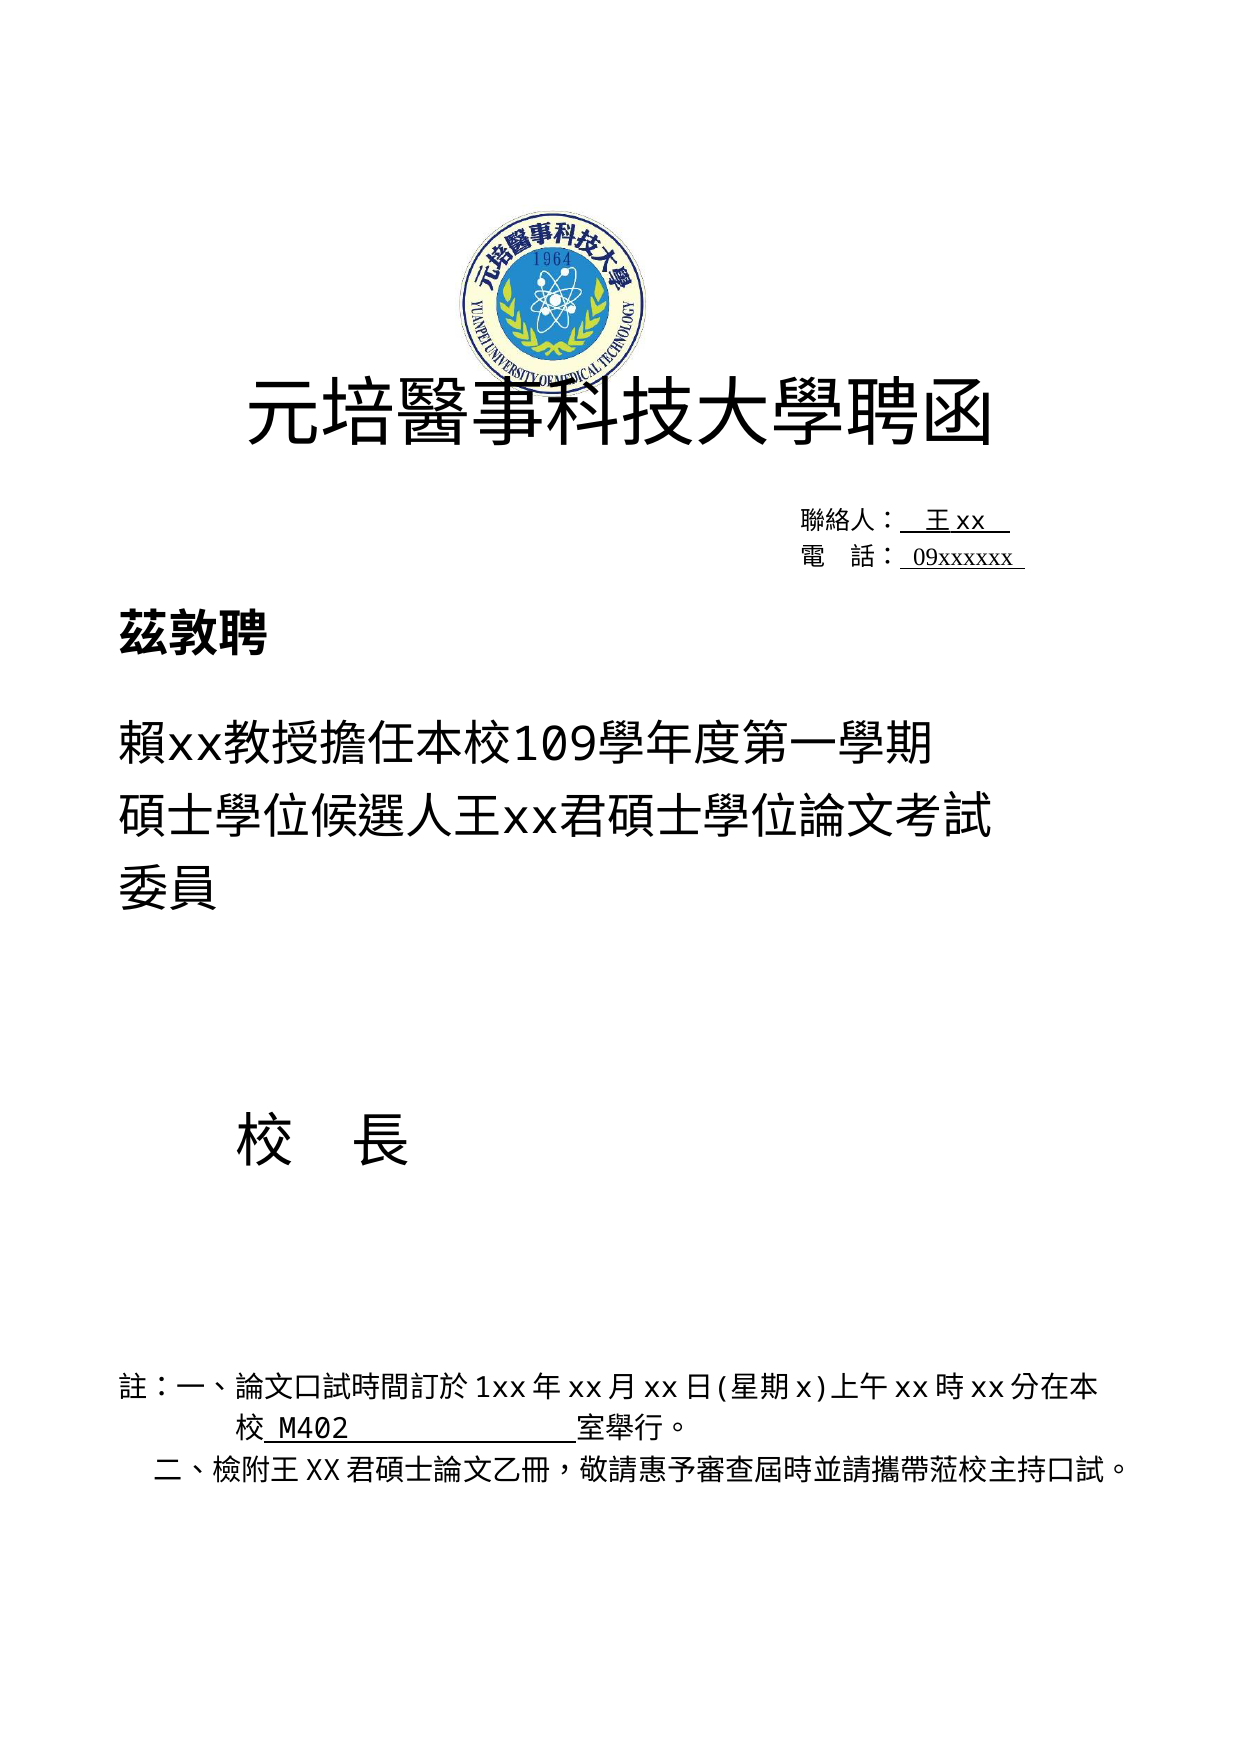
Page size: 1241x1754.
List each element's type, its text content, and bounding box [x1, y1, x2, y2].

text 校 長 [118, 1093, 1122, 1178]
text 委員 [118, 848, 1122, 921]
text 二、檢附王XX君碩士論文乙冊，敬請惠予審查屆時並請攜帶蒞校主持口試。 [154, 1447, 1122, 1489]
text 賴xx教授擔任本校109學年度第一學期 [118, 702, 1122, 775]
text 碩士學位候選人王xx君碩士學位論文考試 [118, 775, 1122, 848]
subtitle 元培醫事科技大學聘函 [118, 352, 1122, 488]
text 註：一、論文口試時間訂於1xx年xx月xx日(星期x)上午xx時xx分在本校 M402 室舉行。 [118, 1364, 1122, 1447]
text 茲敦聘 [118, 593, 1122, 666]
text 電 話： 09xxxxxx [800, 537, 1058, 571]
text 聯絡人： 王xx [800, 500, 1058, 537]
